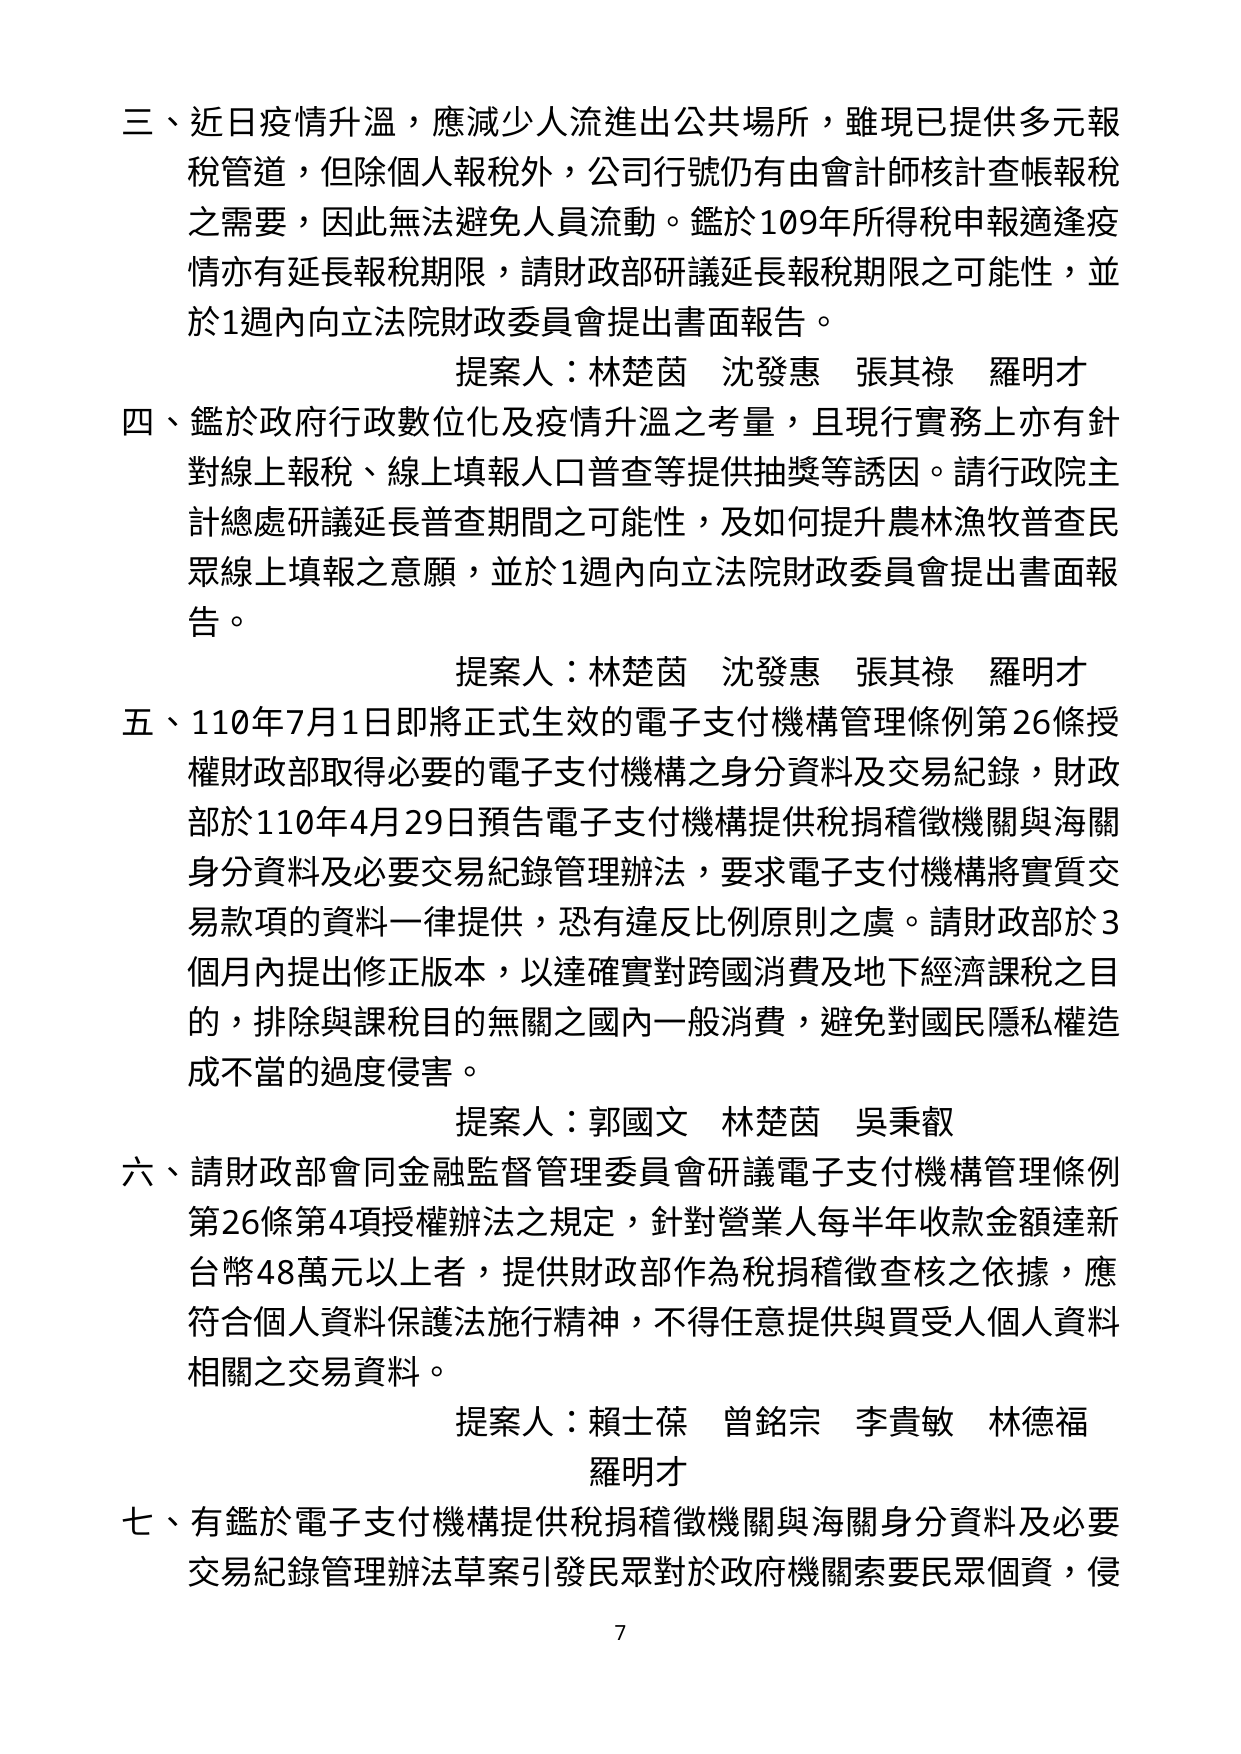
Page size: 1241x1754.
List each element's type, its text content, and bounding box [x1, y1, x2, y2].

text 提案人：林楚茵 沈發惠 張其祿 羅明才 [122, 344, 1120, 394]
text 羅明才 [122, 1444, 1120, 1494]
text 提案人：賴士葆 曾銘宗 李貴敏 林德福 [122, 1394, 1120, 1444]
text 提案人：林楚茵 沈發惠 張其祿 羅明才 [122, 644, 1120, 694]
text 七、有鑑於電子支付機構提供稅捐稽徵機關與海關身分資料及必要交易紀錄管理辦法草案引發民眾對於政府機關索要民眾個資，侵 [122, 1494, 1120, 1594]
text 六、請財政部會同金融監督管理委員會研議電子支付機構管理條例第26條第4項授權辦法之規定，針對營業人每半年收款金額達新台幣48萬元以上者，提供財政部作為稅捐稽徵查核之依據，應符合個人資料保護法施行精神，不得任意提供與買受人個人資料相關之交易資料。 [122, 1144, 1120, 1394]
text 五、110年7月1日即將正式生效的電子支付機構管理條例第26條授權財政部取得必要的電子支付機構之身分資料及交易紀錄，財政部於110年4月29日預告電子支付機構提供稅捐稽徵機關與海關身分資料及必要交易紀錄管理辦法，要求電子支付機構將實質交易款項的資料一律提供，恐有違反比例原則之虞。請財政部於3個月內提出修正版本，以達確實對跨國消費及地下經濟課稅之目的，排除與課稅目的無關之國內一般消費，避免對國民隱私權造成不當的過度侵害。 [122, 694, 1120, 1094]
text 三、近日疫情升溫，應減少人流進出公共場所，雖現已提供多元報稅管道，但除個人報稅外，公司行號仍有由會計師核計查帳報稅之需要，因此無法避免人員流動。鑑於109年所得稅申報適逢疫情亦有延長報稅期限，請財政部研議延長報稅期限之可能性，並於1週內向立法院財政委員會提出書面報告。 [122, 94, 1120, 344]
text 四、鑑於政府行政數位化及疫情升溫之考量，且現行實務上亦有針對線上報稅、線上填報人口普查等提供抽獎等誘因。請行政院主計總處研議延長普查期間之可能性，及如何提升農林漁牧普查民眾線上填報之意願，並於1週內向立法院財政委員會提出書面報告。 [122, 394, 1120, 644]
text 提案人：郭國文 林楚茵 吳秉叡 [122, 1094, 1120, 1144]
